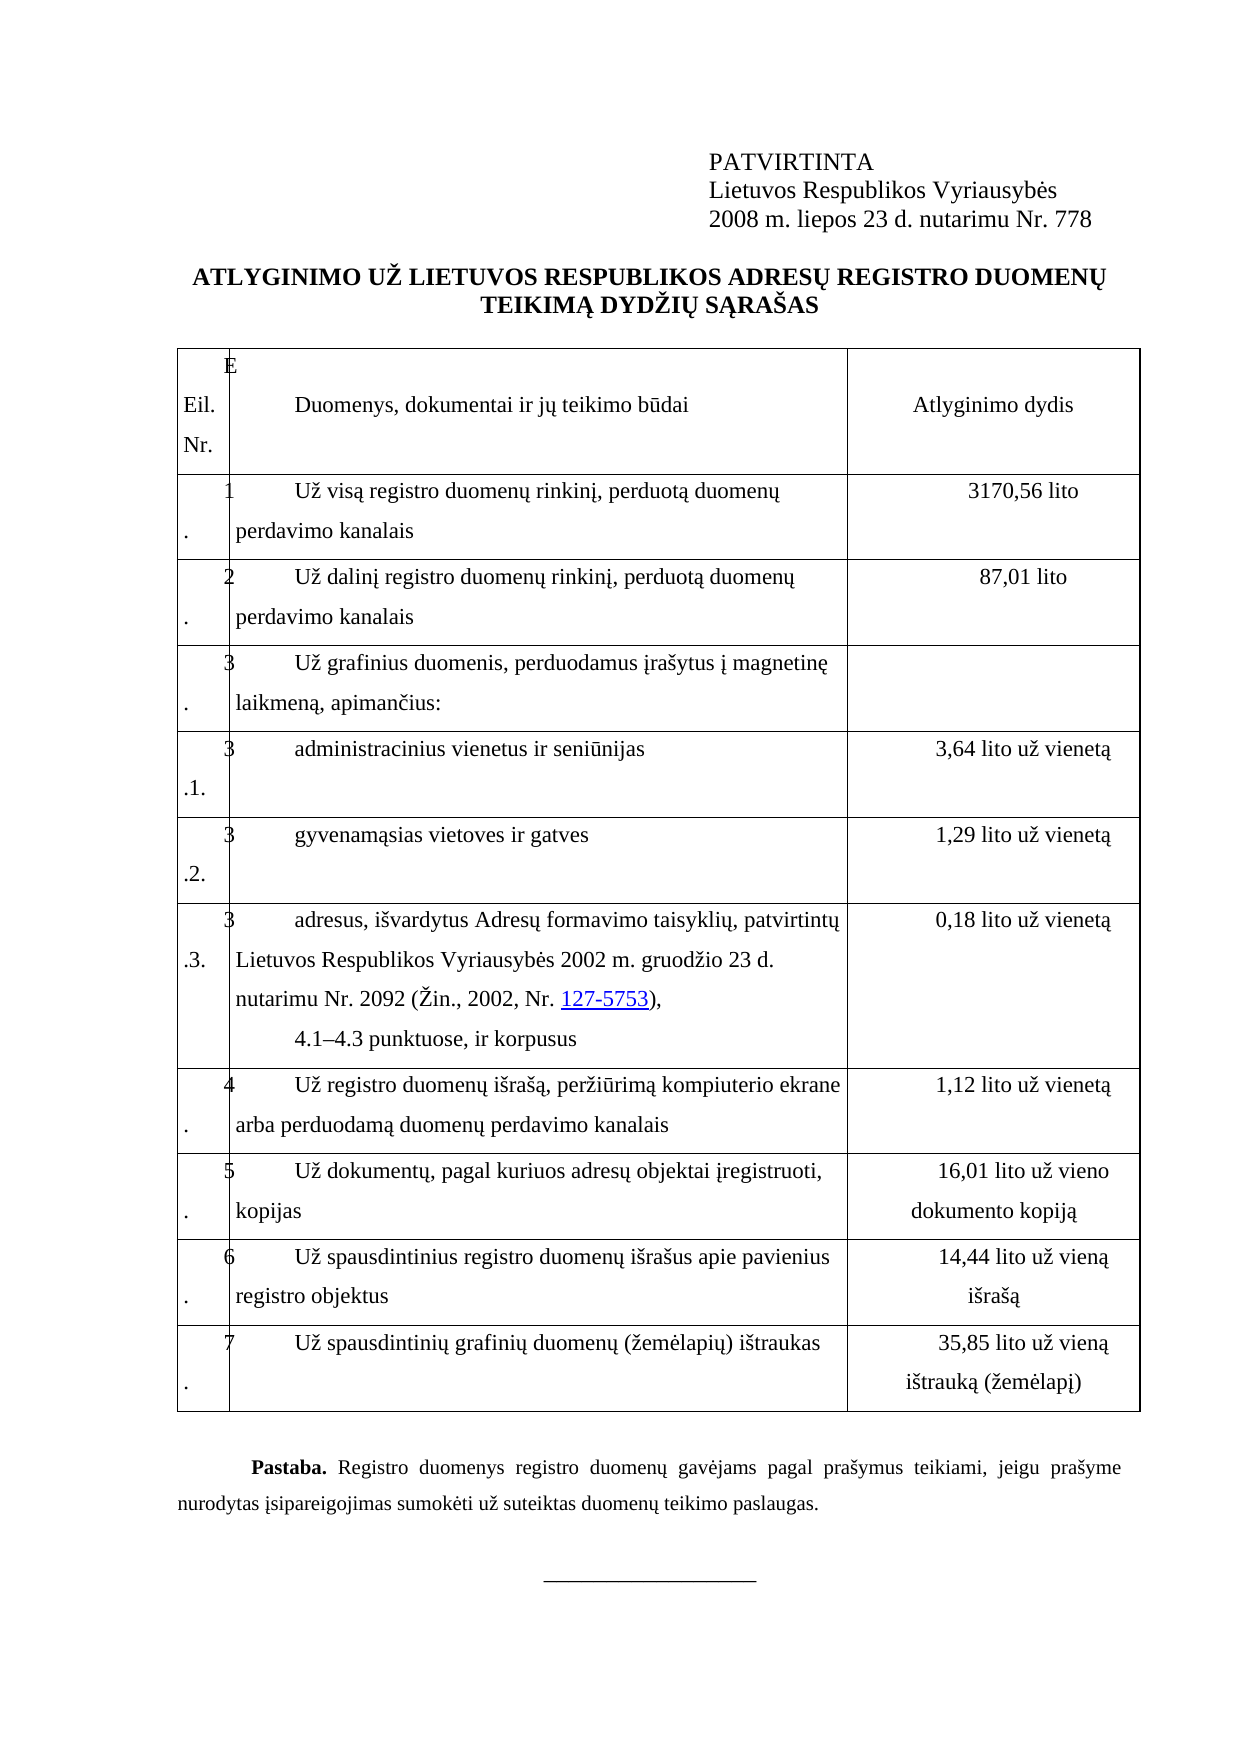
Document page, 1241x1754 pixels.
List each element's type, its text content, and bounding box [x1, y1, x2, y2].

table_cell gyvenamąsias vietoves ir gatves [230, 818, 847, 903]
table_header Atlyginimo dydis [848, 349, 1139, 473]
table_cell [848, 646, 1139, 731]
table_cell 1. [178, 475, 229, 559]
table_cell 14,44 lito už vieną išrašą [848, 1240, 1139, 1325]
table_cell Už spausdintinių grafinių duomenų (žemėlapių) ištraukas [230, 1326, 847, 1411]
table_cell Už dalinį registro duomenų rinkinį, perduotą duomenų perdavimo kanalais [230, 560, 847, 645]
text Lietuvos Respublikos Vyriausybės [177, 176, 1122, 204]
text ATLYGINIMO UŽ LIETUVOS RESPUBLIKOS ADRESŲ REGISTRO DUOMENŲ TEIKIMĄ DYDŽIų sąrašas [177, 262, 1122, 319]
table_cell 5. [178, 1154, 229, 1239]
table_cell Už registro duomenų išrašą, peržiūrimą kompiuterio ekrane arba perduodamą duomenų perdavimo kanalais [230, 1069, 847, 1153]
table_cell 3.2. [178, 818, 229, 903]
table_cell 6. [178, 1240, 229, 1325]
table_cell 3.3. [178, 904, 229, 1067]
table_cell 4. [178, 1069, 229, 1153]
table_cell 1,29 lito už vienetą [848, 818, 1139, 903]
table_cell 1,12 lito už vienetą [848, 1069, 1139, 1153]
table_header Duomenys, dokumentai ir jų teikimo būdai [230, 349, 847, 473]
table_cell 16,01 lito už vieno dokumento kopiją [848, 1154, 1139, 1239]
table_cell 3. [178, 646, 229, 731]
table_cell 87,01 lito [848, 560, 1139, 645]
table_cell Už spausdintinius registro duomenų išrašus apie pavienius registro objektus [230, 1240, 847, 1325]
text _________________ [177, 1556, 1122, 1584]
table_header EEil. Nr. [178, 349, 229, 473]
text Pastaba. Registro duomenys registro duomenų gavėjams pagal prašymus teikiami, jeigu prašyme nurodytas įsipareigojimas sumokėti už suteiktas duomenų teikimo paslaugas. [177, 1455, 1122, 1515]
table_cell 3170,56 lito [848, 475, 1139, 559]
table_cell 35,85 lito už vieną ištrauką (žemėlapį) [848, 1326, 1139, 1411]
table_cell administracinius vienetus ir seniūnijas [230, 732, 847, 817]
table_cell 2. [178, 560, 229, 645]
table_cell Už visą registro duomenų rinkinį, perduotą duomenų perdavimo kanalais [230, 475, 847, 559]
table_cell Už dokumentų, pagal kuriuos adresų objektai įregistruoti, kopijas [230, 1154, 847, 1239]
table_cell 3.1. [178, 732, 229, 817]
table_cell adresus, išvardytus Adresų formavimo taisyklių, patvirtintų Lietuvos Respublikos Vyriausybės 2002 m. gruodžio 23 d. nutarimu Nr. 2092 (Žin., 2002, Nr. 127-5753), 4.1–4.3 punktuose, ir korpusus [230, 904, 847, 1067]
table_cell 3,64 lito už vienetą [848, 732, 1139, 817]
table_cell 0,18 lito už vienetą [848, 904, 1139, 1067]
text 2008 m. liepos 23 d. nutarimu Nr. 778 [177, 204, 1122, 233]
text PATVIRTINTA [177, 147, 1122, 176]
table_cell Už grafinius duomenis, perduodamus įrašytus į magnetinę laikmeną, apimančius: [230, 646, 847, 731]
table_cell 7. [178, 1326, 229, 1411]
